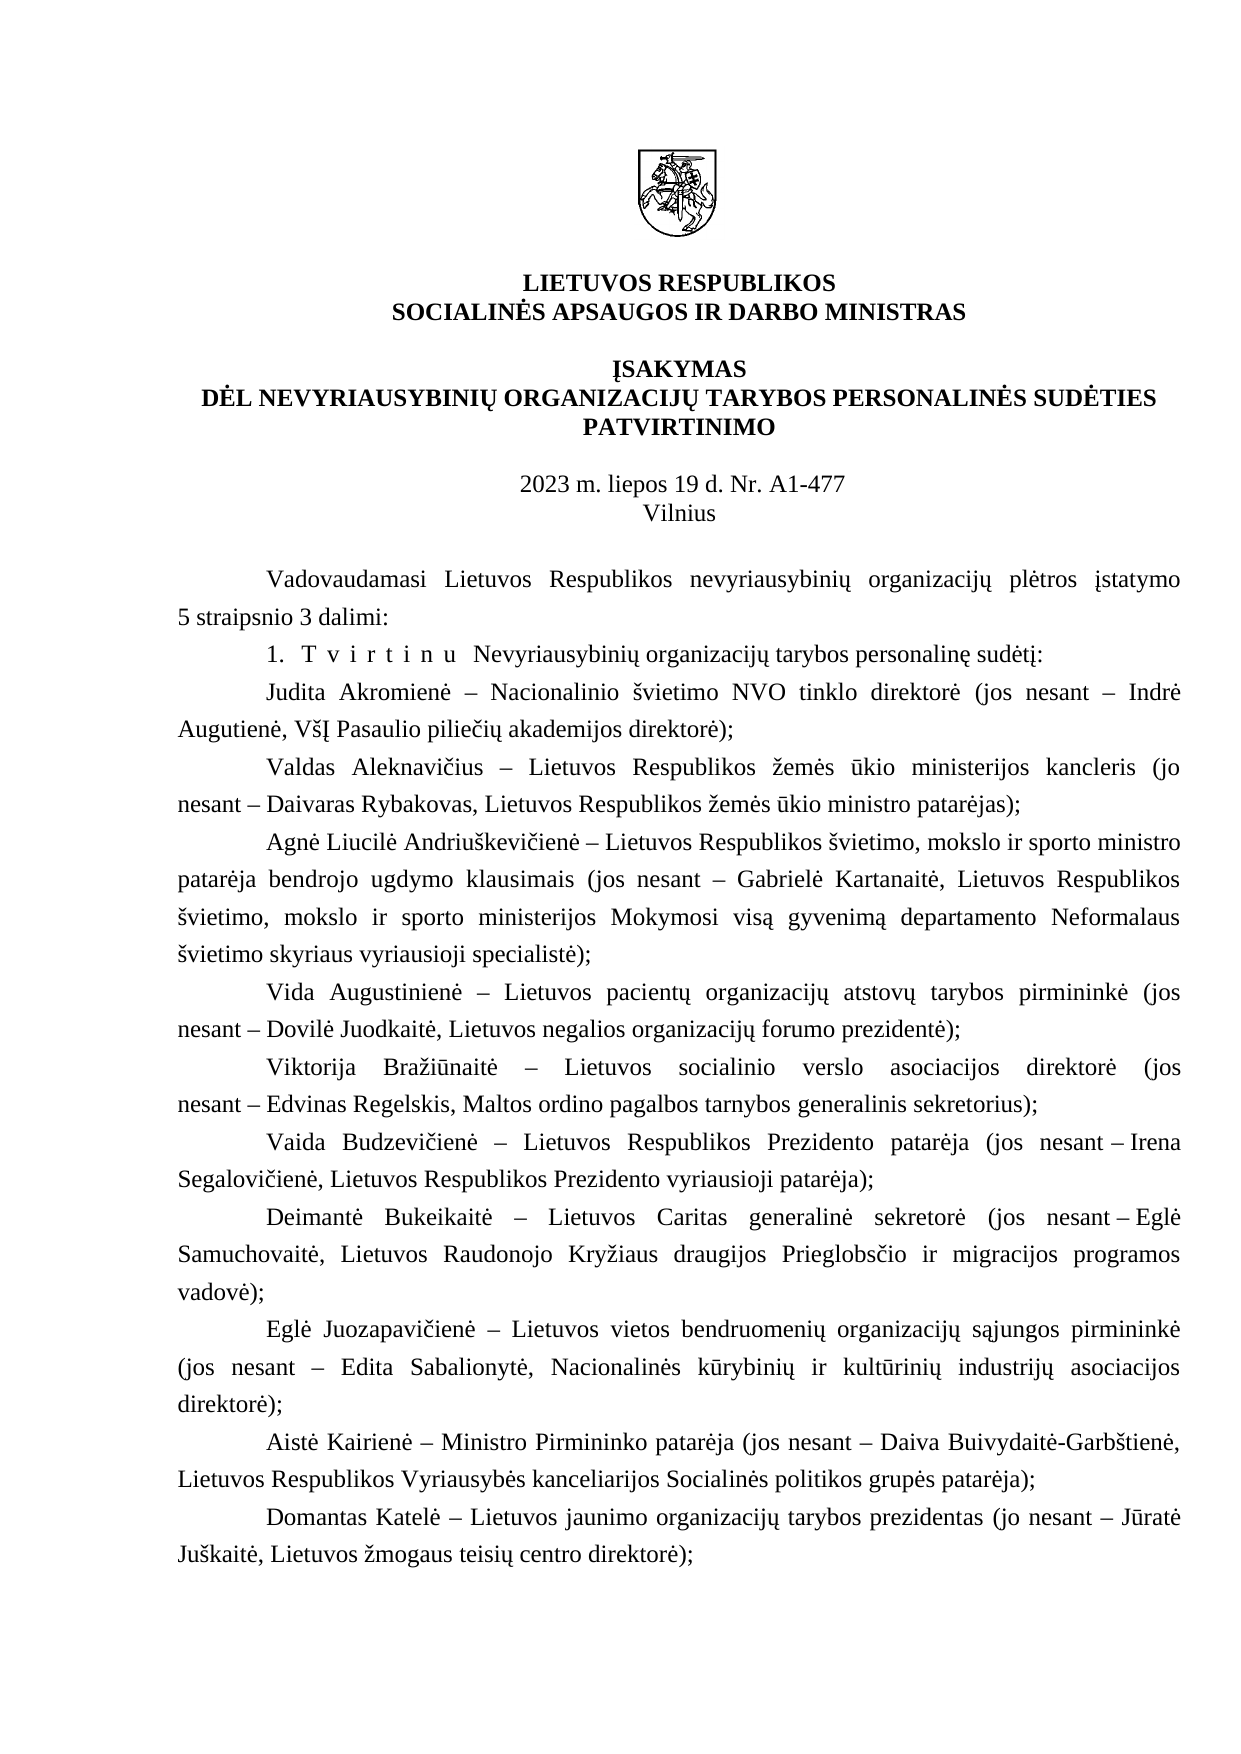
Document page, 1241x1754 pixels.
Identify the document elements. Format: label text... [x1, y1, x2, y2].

text SOCIALINĖS APSAUGOS IR DARBO MINISTRAS [177, 297, 1181, 325]
text Aistė Kairienė – Ministro Pirmininko patarėja (jos nesant – Daiva Buivydaitė-Garbštienė, Lietuvos Respublikos Vyriausybės kanceliarijos Socialinės politikos grupės patarėja); [177, 1418, 1181, 1493]
text Vida Augustinienė – Lietuvos pacientų organizacijų atstovų tarybos pirmininkė (jos nesant – Dovilė Juodkaitė, Lietuvos negalios organizacijų forumo prezidentė); [177, 968, 1181, 1043]
text Eglė Juozapavičienė – Lietuvos vietos bendruomenių organizacijų sąjungos pirmininkė (jos nesant – Edita Sabalionytė, Nacionalinės kūrybinių ir kultūrinių industrijų asociacijos direktorė); [177, 1305, 1181, 1418]
text Judita Akromienė – Nacionalinio švietimo NVO tinklo direktorė (jos nesant – Indrė Augutienė, VšĮ Pasaulio piliečių akademijos direktorė); [177, 668, 1181, 743]
text Vilnius [177, 498, 1181, 527]
text ĮSAKYMAS [177, 354, 1181, 383]
text Vadovaudamasi Lietuvos Respublikos nevyriausybinių organizacijų plėtros įstatymo 5 straipsnio 3 dalimi: [177, 555, 1181, 630]
text Vaida Budzevičienė – Lietuvos Respublikos Prezidento patarėja (jos nesant – Irena Segalovičienė, Lietuvos Respublikos Prezidento vyriausioji patarėja); [177, 1118, 1181, 1193]
text Viktorija Bražiūnaitė – Lietuvos socialinio verslo asociacijos direktorė (jos nesant – Edvinas Regelskis, Maltos ordino pagalbos tarnybos generalinis sekretorius); [177, 1043, 1181, 1118]
text Domantas Katelė – Lietuvos jaunimo organizacijų tarybos prezidentas (jo nesant – Jūratė Juškaitė, Lietuvos žmogaus teisių centro direktorė); [177, 1493, 1181, 1568]
text LIETUVOS RESPUBLIKOS [177, 268, 1181, 297]
text 2023 m. liepos 19 d. Nr. A1-477 [177, 469, 1181, 498]
text Valdas Aleknavičius – Lietuvos Respublikos žemės ūkio ministerijos kancleris (jo nesant – Daivaras Rybakovas, Lietuvos Respublikos žemės ūkio ministro patarėjas); [177, 743, 1181, 818]
text Deimantė Bukeikaitė – Lietuvos Caritas generalinė sekretorė (jos nesant – Eglė Samuchovaitė, Lietuvos Raudonojo Kryžiaus draugijos Prieglobsčio ir migracijos programos vadovė); [177, 1193, 1181, 1305]
text Agnė Liucilė Andriuškevičienė – Lietuvos Respublikos švietimo, mokslo ir sporto ministro patarėja bendrojo ugdymo klausimais (jos nesant – Gabrielė Kartanaitė, Lietuvos Respublikos švietimo, mokslo ir sporto ministerijos Mokymosi visą gyvenimą departamento Neformalaus švietimo skyriaus vyriausioji specialistė); [177, 818, 1181, 968]
text 1. Tvirtinu Nevyriausybinių organizacijų tarybos personalinę sudėtį: [177, 630, 1181, 668]
text DĖL NEVYRIAUSYBINIŲ ORGANIZACIJŲ TARYBOS PERSONALINĖS SUDĖTIES PATVIRTINIMO [177, 383, 1181, 440]
